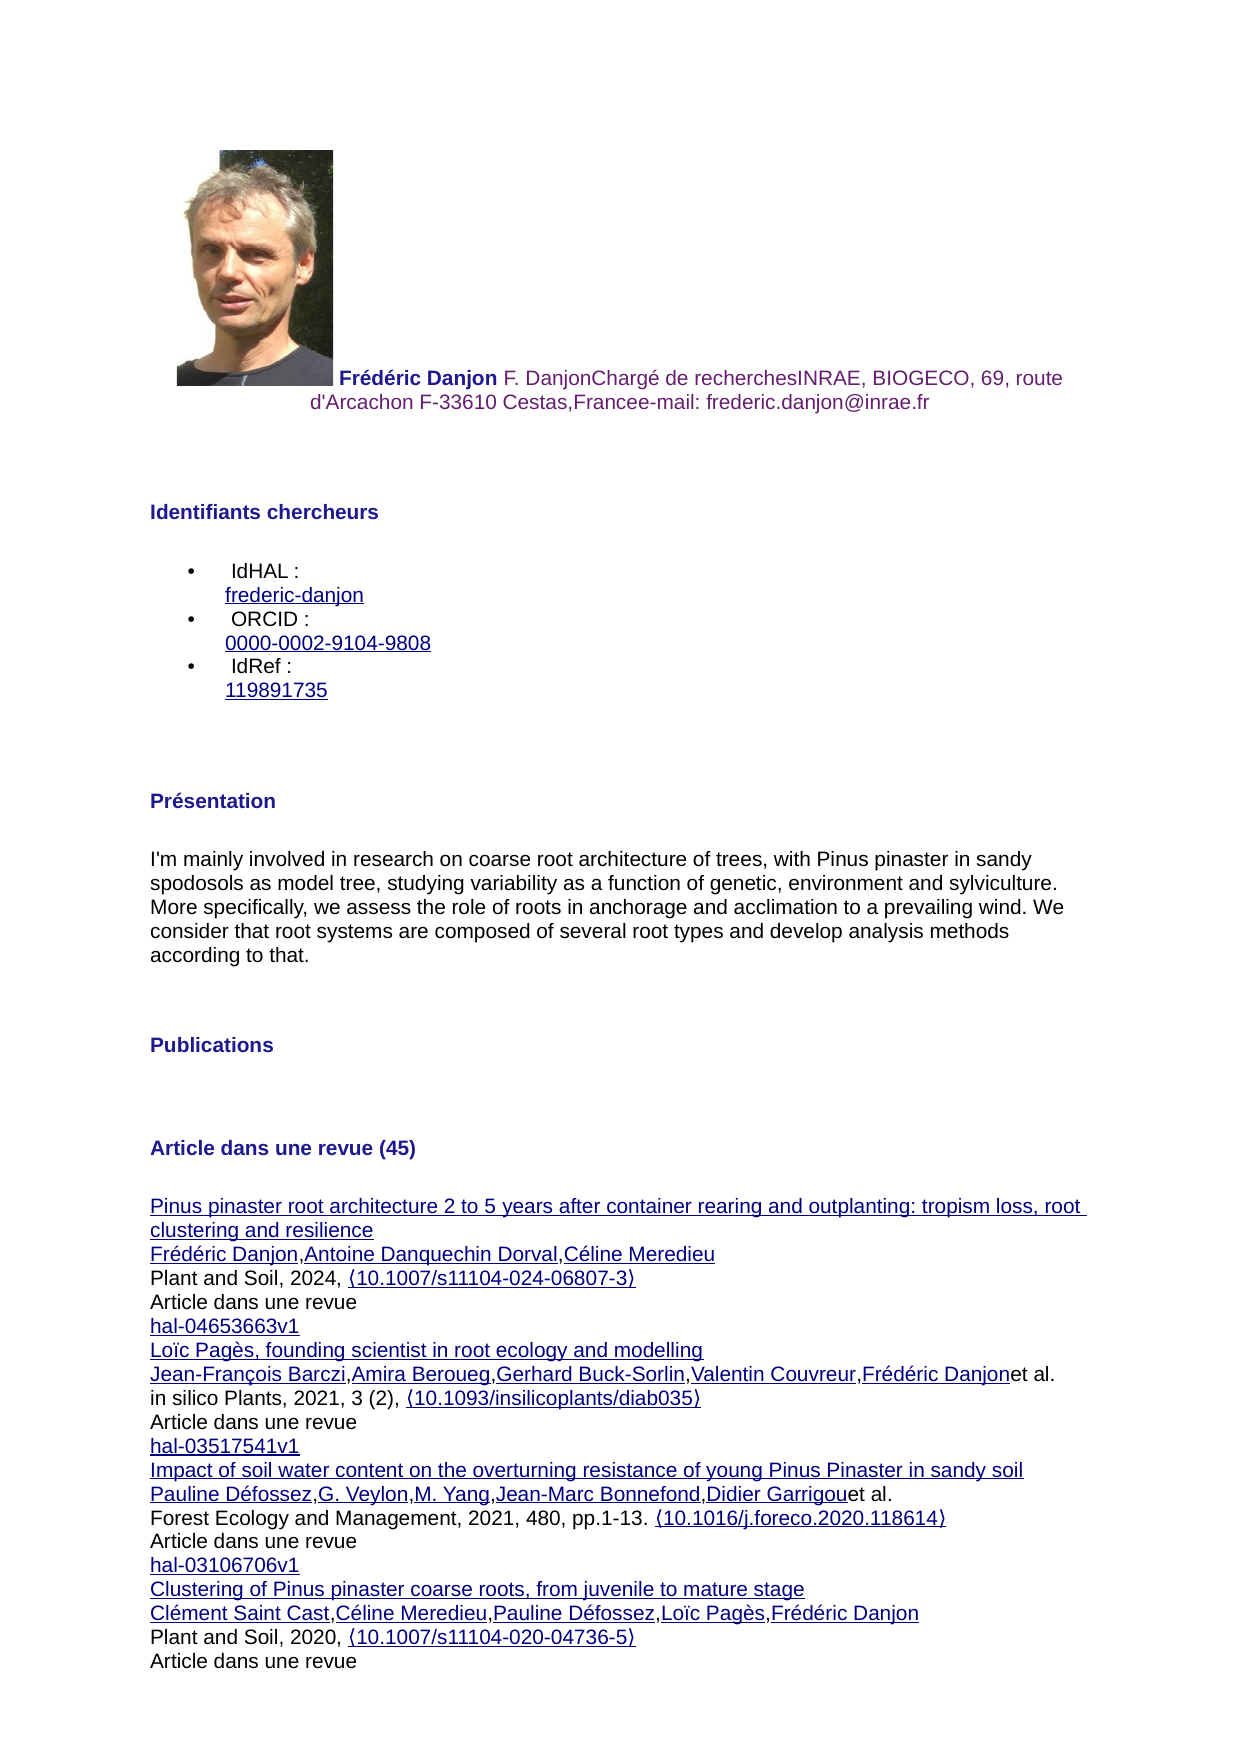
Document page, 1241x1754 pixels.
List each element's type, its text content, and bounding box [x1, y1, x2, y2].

text I'm mainly involved in research on coarse root architecture of trees, with Pinus pinaster in sandy spodosols as model tree, studying variability as a function of genetic, environment and sylviculture. More specifically, we assess the role of roots in anchorage and acclimation to a prevailing wind. We consider that root systems are composed of several root types and develop analysis methods according to that. [150, 847, 1090, 967]
table_cell Impact of soil water content on the overturning resistance of young Pinus Pinaster in sandy soil Pauline Défossez,G. Veylon,M. Yang,Jean-Marc Bonnefond,Didier Garrigouet al. Forest Ecology and Management, 2021, 480, pp.1-13. ⟨10.1016/j.foreco.2020.118614⟩ Article dans une revue hal-03106706v1 [150, 1458, 1090, 1577]
table_cell Loïc Pagès, founding scientist in root ecology and modelling Jean-François Barczi,Amira Beroueg,Gerhard Buck-Sorlin,Valentin Couvreur,Frédéric Danjonet al. in silico Plants, 2021, 3 (2), ⟨10.1093/insilicoplants/diab035⟩ Article dans une revue hal-03517541v1 [150, 1338, 1090, 1457]
list 119891735 [187, 678, 1090, 702]
subtitle Frédéric Danjon F. DanjonChargé de recherchesINRAE, BIOGECO, 69, route d'Arcachon F‐33610 Cestas,Francee-mail: frederic.danjon@inrae.fr [150, 150, 1090, 414]
list ORCID : [187, 606, 1090, 630]
table_header Pinus pinaster root architecture 2 to 5 years after container rearing and outplanting: tropism loss, root clustering and resilience Frédéric Danjon,Antoine Danquechin Dorval,Céline Meredieu Plant and Soil, 2024, ⟨10.1007/s11104-024-06807-3⟩ Article dans une revue hal-04653663v1 [150, 1194, 1090, 1338]
subtitle Présentation [150, 789, 1090, 813]
list 0000-0002-9104-9808 [187, 630, 1090, 654]
subtitle Publications [150, 1032, 1090, 1056]
list IdHAL : [187, 558, 1090, 582]
table_cell Clustering of Pinus pinaster coarse roots, from juvenile to mature stage Clément Saint Cast,Céline Meredieu,Pauline Défossez,Loïc Pagès,Frédéric Danjon Plant and Soil, 2020, ⟨10.1007/s11104-020-04736-5⟩ Article dans une revue [150, 1577, 1090, 1673]
picture [176, 150, 334, 386]
subtitle Identifiants chercheurs [150, 500, 1090, 524]
subtitle Article dans une revue (45) [150, 1136, 1090, 1159]
list IdRef : [187, 654, 1090, 678]
list frederic-danjon [187, 582, 1090, 606]
